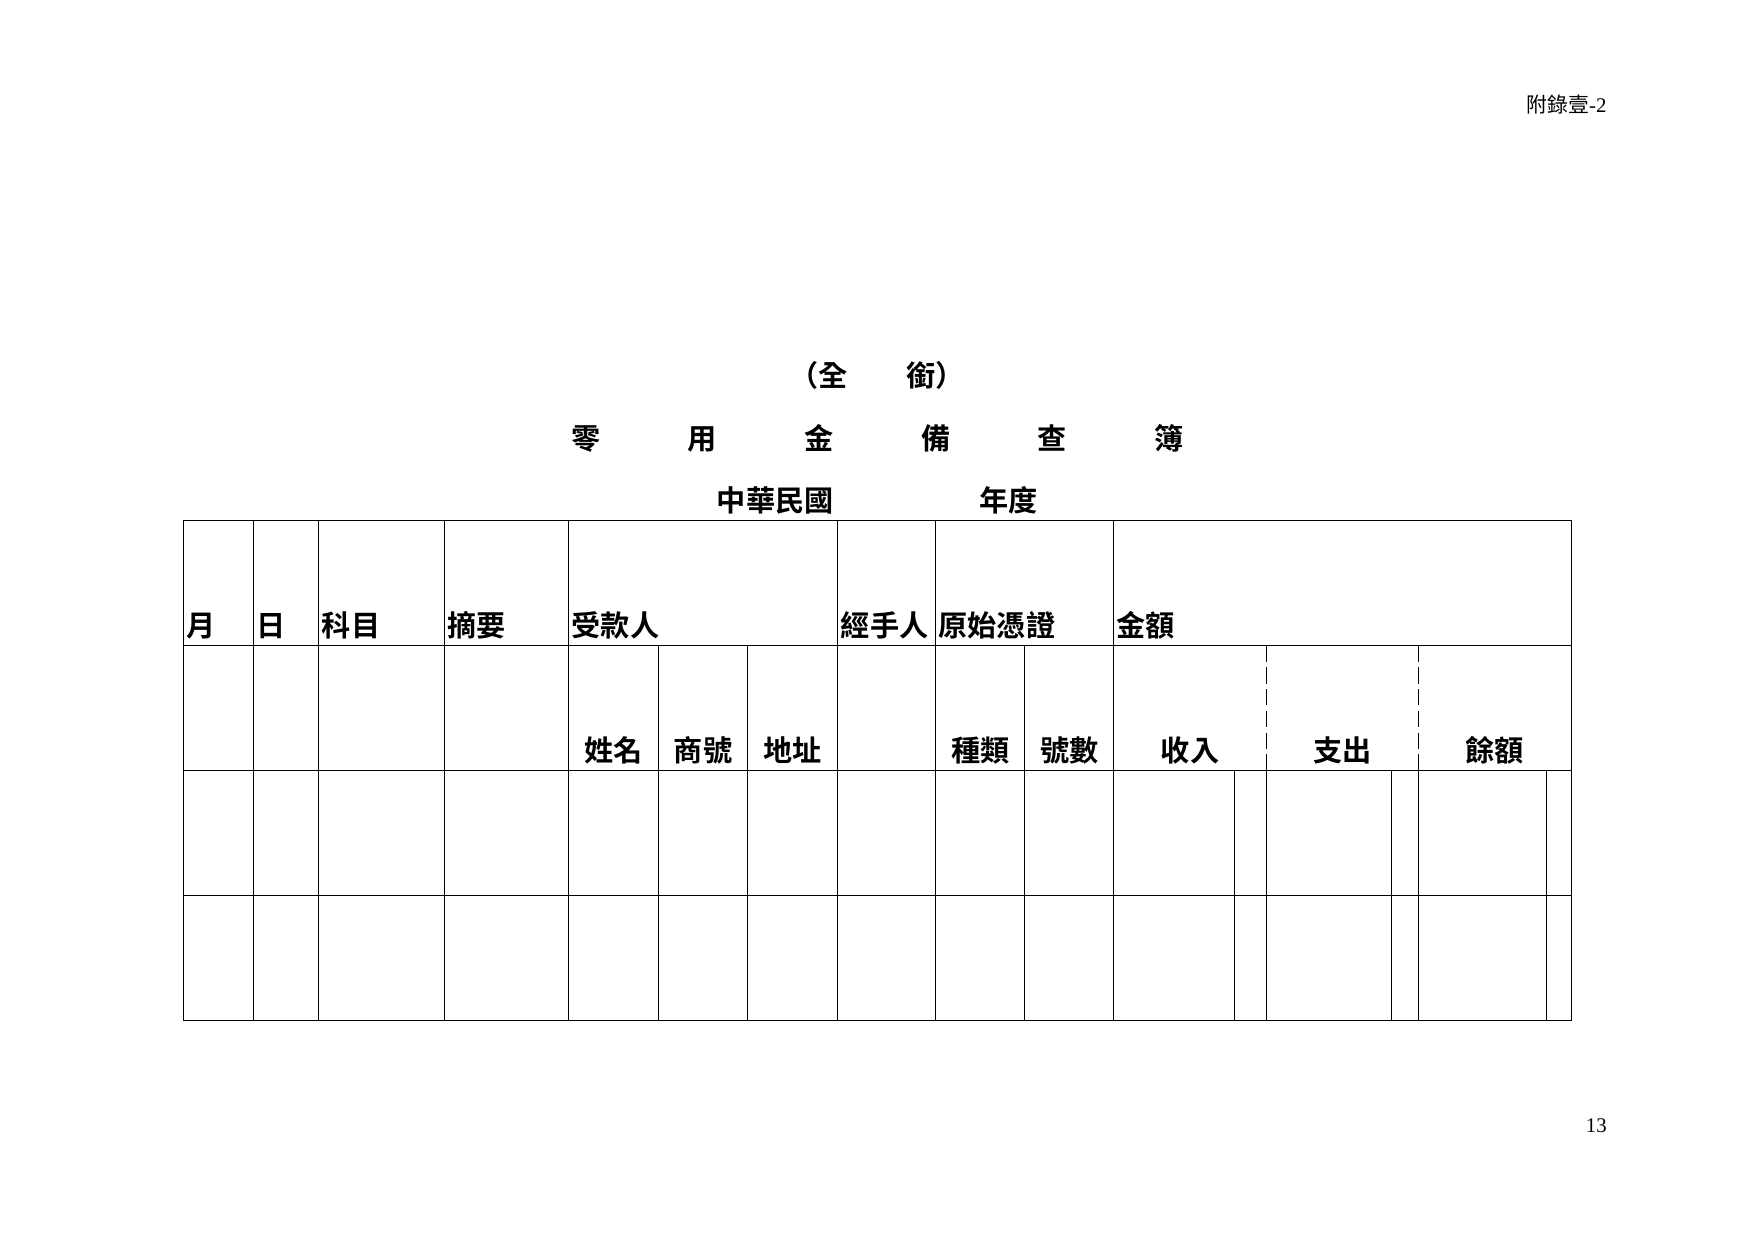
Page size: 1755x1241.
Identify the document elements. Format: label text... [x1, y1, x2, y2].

table_cell 姓名 [569, 646, 658, 770]
table_cell [254, 771, 318, 895]
table_cell 收入 [1114, 646, 1266, 770]
table_cell 號數 [1025, 646, 1113, 770]
table_cell [1114, 771, 1234, 895]
table_cell [838, 771, 935, 895]
text 中華民國 年度 [148, 457, 1606, 520]
table_header 摘要 [445, 521, 568, 645]
table_cell [1392, 896, 1418, 1020]
table_cell 商號 [659, 646, 747, 770]
table_header 科目 [319, 521, 444, 645]
table_cell [659, 896, 747, 1020]
table_cell [184, 896, 253, 1020]
table_cell [1025, 896, 1113, 1020]
table_cell [838, 896, 935, 1020]
table_cell [184, 646, 253, 770]
table_cell [838, 646, 935, 770]
table_cell [748, 771, 837, 895]
table_cell 種類 [936, 646, 1024, 770]
text （全 銜） [148, 332, 1606, 395]
table_cell [445, 771, 568, 895]
table_cell [1025, 771, 1113, 895]
table_cell [254, 896, 318, 1020]
table_cell [1547, 896, 1571, 1020]
table_cell [445, 646, 568, 770]
table_cell [936, 896, 1024, 1020]
table_cell [184, 771, 253, 895]
table_cell 支出 [1266, 646, 1418, 770]
table_cell [1267, 896, 1391, 1020]
table_header 金額 [1114, 521, 1571, 645]
table_cell [936, 771, 1024, 895]
table_cell [1267, 771, 1391, 895]
table_cell 地址 [748, 646, 837, 770]
table_header 原始憑證 [936, 521, 1113, 645]
table_header 月 [184, 521, 253, 645]
text 零 用 金 備 查 簿 [148, 395, 1606, 457]
table_cell [569, 896, 658, 1020]
table_cell [319, 646, 444, 770]
table_cell [319, 896, 444, 1020]
table_cell [319, 771, 444, 895]
table_cell [748, 896, 837, 1020]
table_cell [659, 771, 747, 895]
table_cell [1235, 771, 1266, 895]
table_cell [1419, 896, 1546, 1020]
table_cell [1419, 771, 1546, 895]
table_cell [569, 771, 658, 895]
table_cell [1547, 771, 1571, 895]
table_header 日 [254, 521, 318, 645]
table_cell [1392, 771, 1418, 895]
table_cell [1235, 896, 1266, 1020]
table_cell [445, 896, 568, 1020]
table_cell 餘額 [1418, 646, 1571, 770]
table_cell [254, 646, 318, 770]
table_header 受款人 [569, 521, 837, 645]
table_header 經手人 [838, 521, 935, 645]
table_cell [1114, 896, 1234, 1020]
